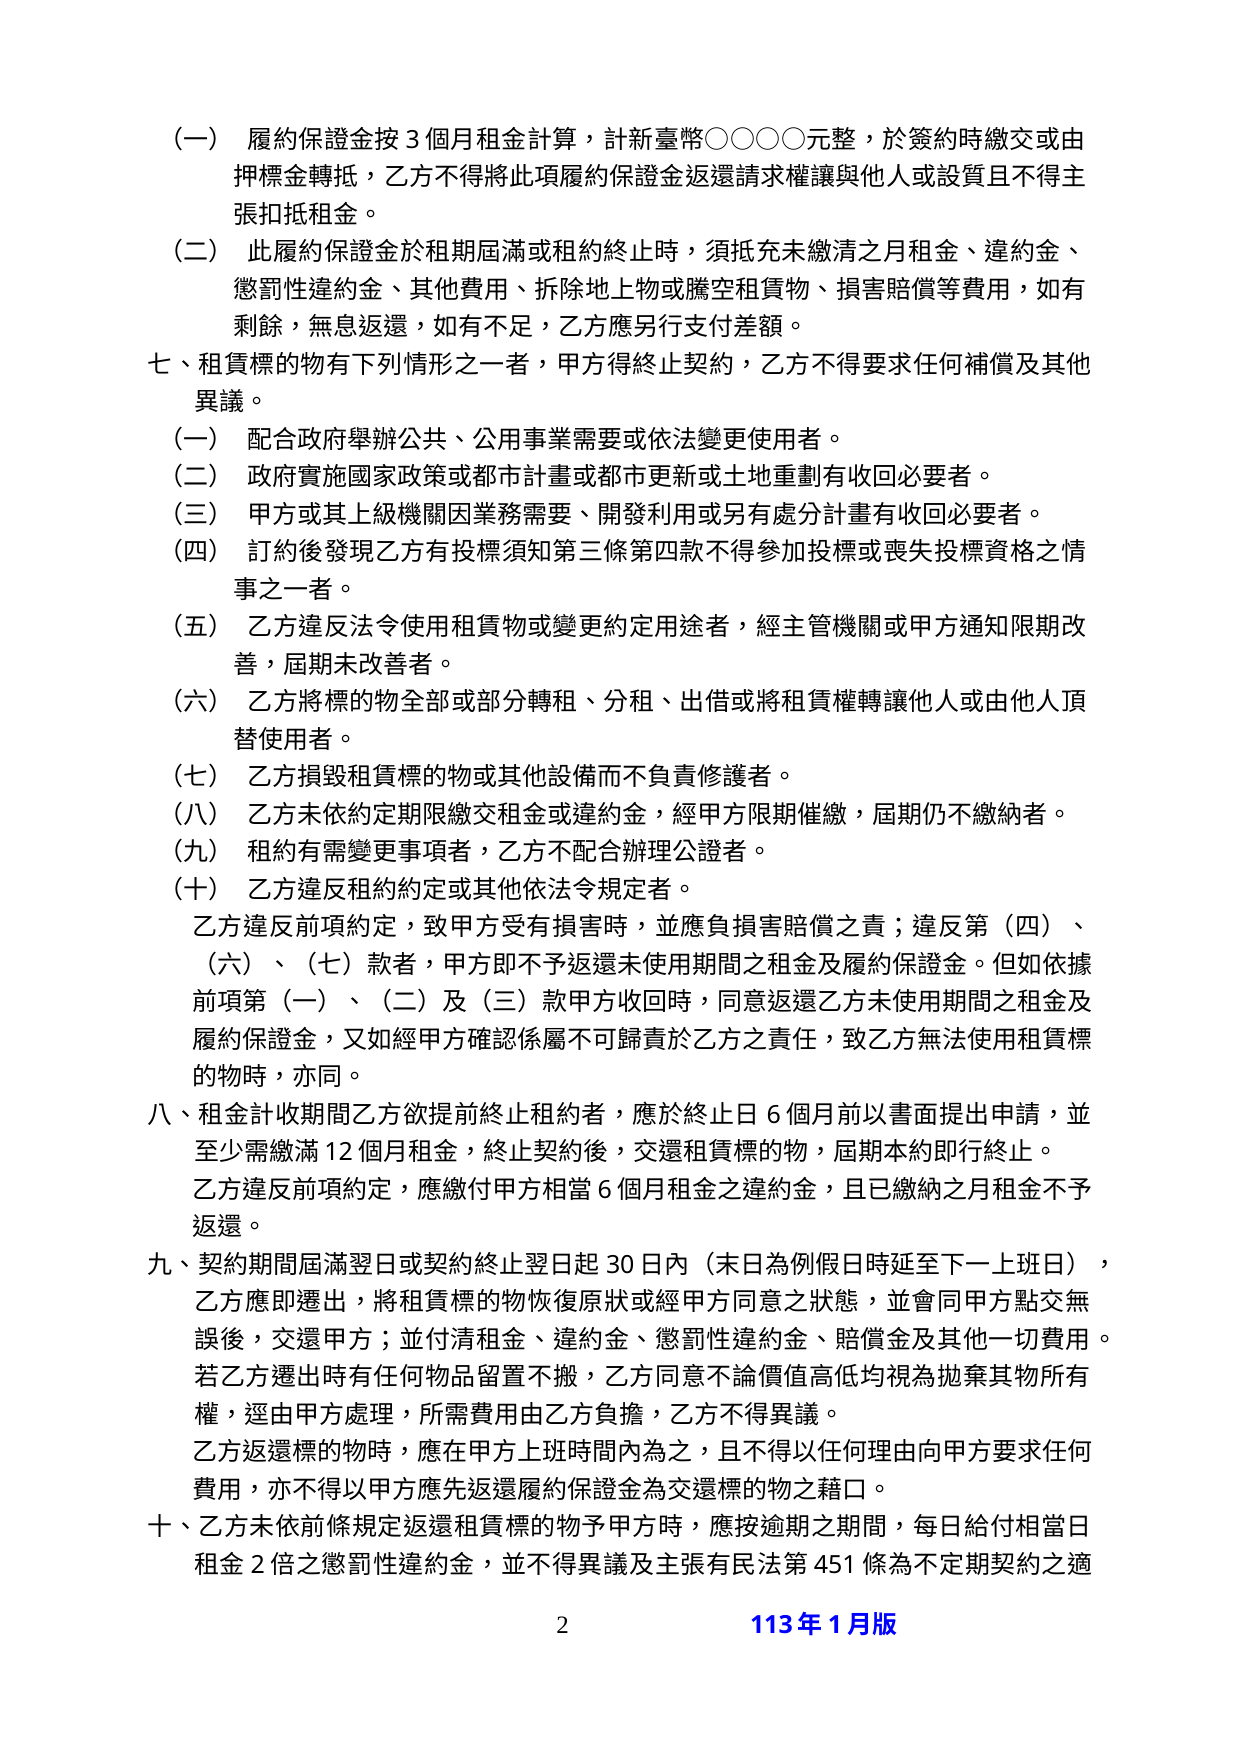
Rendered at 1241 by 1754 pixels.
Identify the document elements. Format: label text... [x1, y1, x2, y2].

list 乙方違反法令使用租賃物或變更約定用途者，經主管機關或甲方通知限期改善，屆期未改善者。 [158, 606, 1087, 681]
list 履約保證金按3個月租金計算，計新臺幣○○○○元整，於簽約時繳交或由押標金轉抵，乙方不得將此項履約保證金返還請求權讓與他人或設質且不得主張扣抵租金。 [158, 118, 1087, 231]
text 乙方返還標的物時，應在甲方上班時間內為之，且不得以任何理由向甲方要求任何費用，亦不得以甲方應先返還履約保證金為交還標的物之藉口。 [192, 1431, 1092, 1506]
text 八、租金計收期間乙方欲提前終止租約者，應於終止日6個月前以書面提出申請，並至少需繳滿12個月租金，終止契約後，交還租賃標的物，屆期本約即行終止。 [148, 1093, 1092, 1168]
list 甲方或其上級機關因業務需要、開發利用或另有處分計畫有收回必要者。 [158, 493, 1087, 531]
list 配合政府舉辦公共、公用事業需要或依法變更使用者。 [158, 418, 1087, 456]
text 乙方違反前項約定，致甲方受有損害時，並應負損害賠償之責；違反第（四）、（六）、（七）款者，甲方即不予返還未使用期間之租金及履約保證金。但如依據前項第（一）、（二）及（三）款甲方收回時，同意返還乙方未使用期間之租金及履約保證金，又如經甲方確認係屬不可歸責於乙方之責任，致乙方無法使用租賃標的物時，亦同。 [192, 906, 1092, 1093]
list 乙方違反租約約定或其他依法令規定者。 [158, 868, 1087, 906]
list 乙方未依約定期限繳交租金或違約金，經甲方限期催繳，屆期仍不繳納者。 [158, 793, 1087, 831]
text 乙方違反前項約定，應繳付甲方相當6個月租金之違約金，且已繳納之月租金不予返還。 [192, 1168, 1092, 1243]
list 此履約保證金於租期屆滿或租約終止時，須抵充未繳清之月租金、違約金、懲罰性違約金、其他費用、拆除地上物或騰空租賃物、損害賠償等費用，如有剩餘，無息返還，如有不足，乙方應另行支付差額。 [158, 231, 1087, 343]
text 十、乙方未依前條規定返還租賃標的物予甲方時，應按逾期之期間，每日給付相當日租金2倍之懲罰性違約金，並不得異議及主張有民法第451條為不定期契約之適 [148, 1506, 1092, 1581]
list 政府實施國家政策或都市計畫或都市更新或土地重劃有收回必要者。 [158, 456, 1087, 493]
list 乙方損毀租賃標的物或其他設備而不負責修護者。 [158, 756, 1087, 793]
list 租約有需變更事項者，乙方不配合辦理公證者。 [158, 831, 1087, 868]
list 訂約後發現乙方有投標須知第三條第四款不得參加投標或喪失投標資格之情事之一者。 [158, 531, 1087, 606]
list 乙方將標的物全部或部分轉租、分租、出借或將租賃權轉讓他人或由他人頂替使用者。 [158, 681, 1087, 756]
text 七、租賃標的物有下列情形之一者，甲方得終止契約，乙方不得要求任何補償及其他異議。 [148, 343, 1092, 418]
text 九、契約期間屆滿翌日或契約終止翌日起30日內（末日為例假日時延至下一上班日），乙方應即遷出，將租賃標的物恢復原狀或經甲方同意之狀態，並會同甲方點交無誤後，交還甲方；並付清租金、違約金、懲罰性違約金、賠償金及其他一切費用。若乙方遷出時有任何物品留置不搬，乙方同意不論價值高低均視為拋棄其物所有權，逕由甲方處理，所需費用由乙方負擔，乙方不得異議。 [148, 1243, 1092, 1431]
